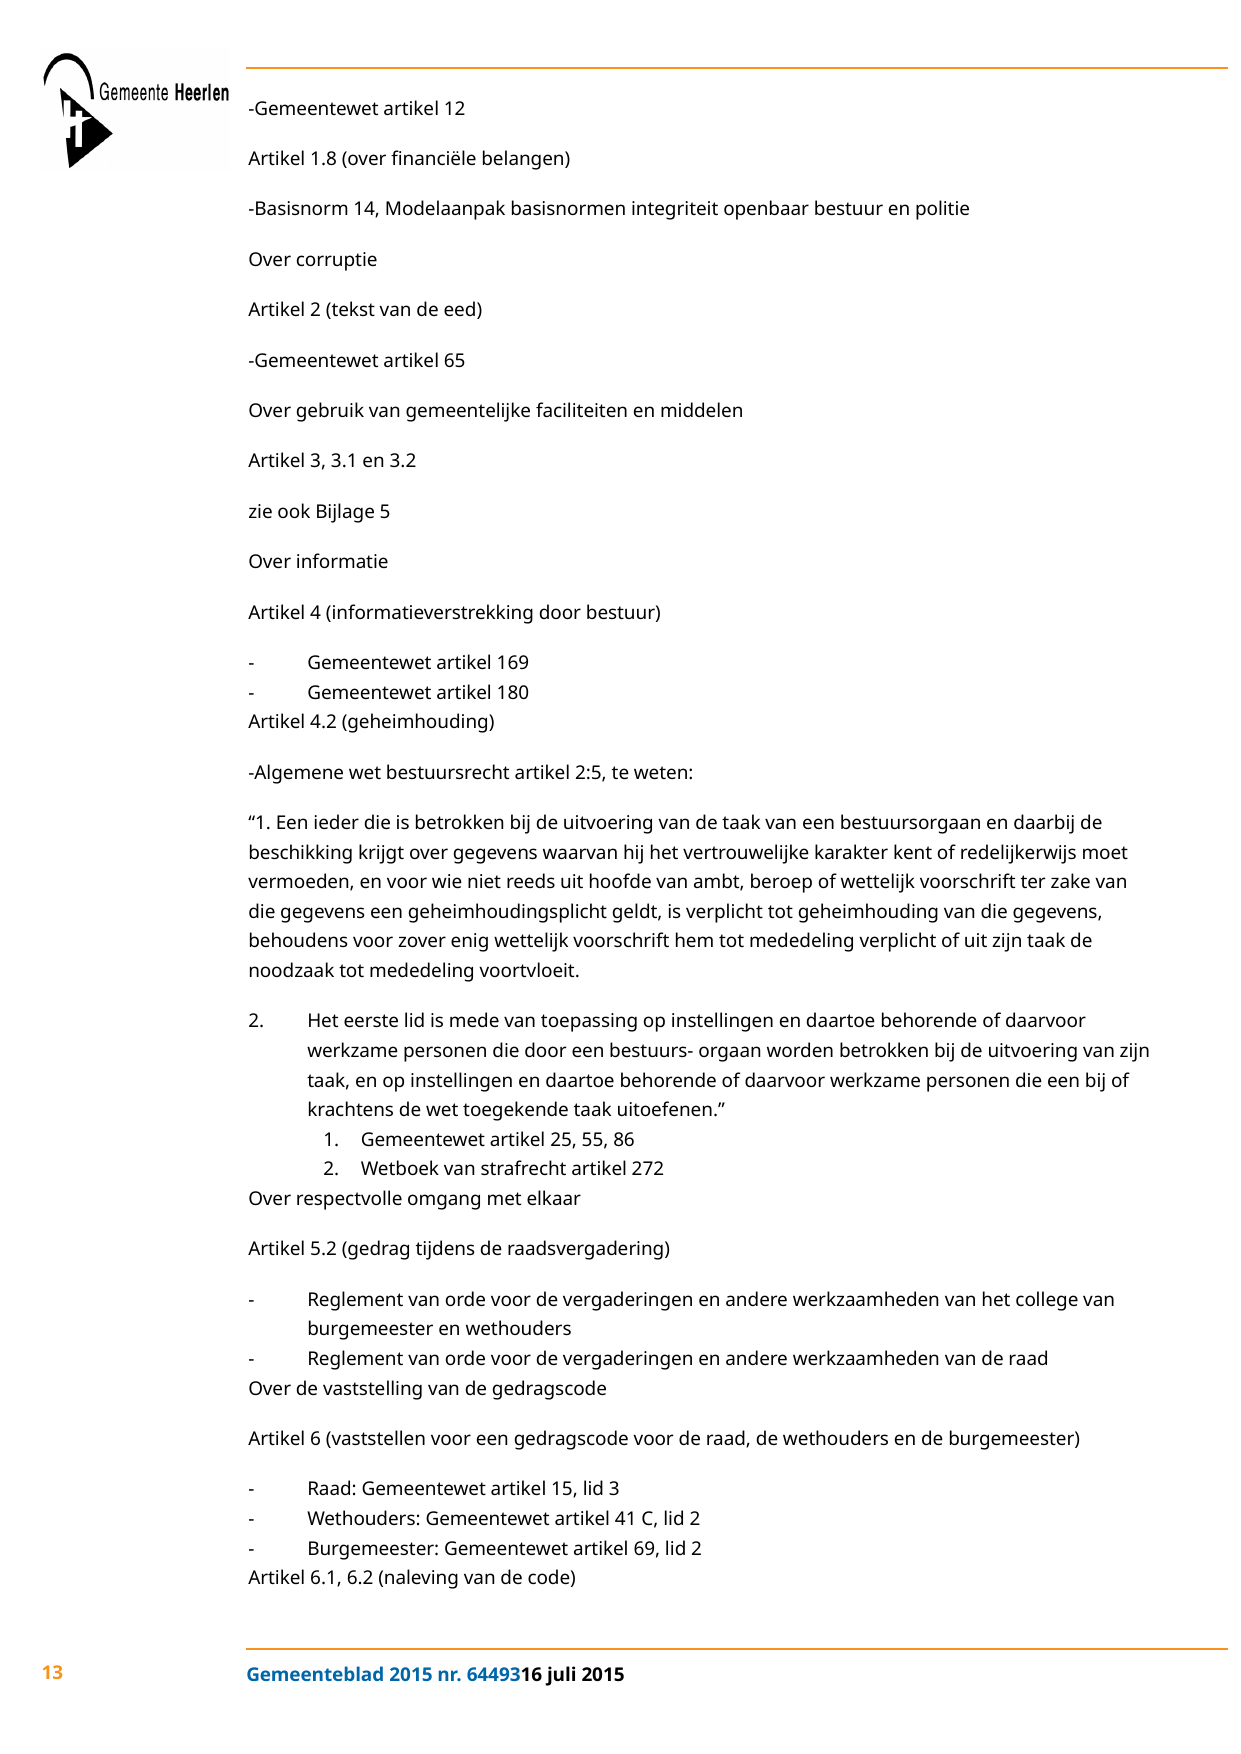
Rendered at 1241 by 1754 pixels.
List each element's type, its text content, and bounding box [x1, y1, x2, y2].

text Artikel 6 (vaststellen voor een gedragscode voor de raad, de wethouders en de burgemeester) [248, 1425, 1152, 1451]
list Gemeentewet artikel 169 [248, 649, 1152, 675]
text Artikel 2 (tekst van de eed) [248, 296, 1152, 322]
list Wethouders: Gemeentewet artikel 41 C, lid 2 [248, 1505, 1152, 1531]
list Reglement van orde voor de vergaderingen en andere werkzaamheden van het college van burgemeester en wethouders [248, 1286, 1152, 1341]
text -Gemeentewet artikel 12 [248, 95, 1152, 121]
text Artikel 4.2 (geheimhouding) [248, 708, 1152, 734]
text Over de vaststelling van de gedragscode [248, 1375, 1152, 1401]
text Over informatie [248, 548, 1152, 574]
list Burgemeester: Gemeentewet artikel 69, lid 2 [248, 1535, 1152, 1561]
list Wetboek van strafrecht artikel 272 [323, 1156, 1152, 1181]
list Reglement van orde voor de vergaderingen en andere werkzaamheden van de raad [248, 1345, 1152, 1371]
text Artikel 6.1, 6.2 (naleving van de code) [248, 1564, 1152, 1590]
text Artikel 5.2 (gedrag tijdens de raadsvergadering) [248, 1236, 1152, 1261]
text -Gemeentewet artikel 65 [248, 347, 1152, 373]
picture [41, 47, 231, 172]
list Raad: Gemeentewet artikel 15, lid 3 [248, 1476, 1152, 1501]
text “1. Een ieder die is betrokken bij de uitvoering van de taak van een bestuursorgaan en daarbij de beschikking krijgt over gegevens waarvan hij het vertrouwelijke karakter kent of redelijkerwijs moet vermoeden, en voor wie niet reeds uit hoofde van ambt, beroep of wettelijk voorschrift ter zake van die gegevens een geheimhoudingsplicht geldt, is verplicht tot geheimhouding van die gegevens, behoudens voor zover enig wettelijk voorschrift hem tot mededeling verplicht of uit zijn taak de noodzaak tot mededeling voortvloeit. [248, 809, 1152, 983]
text Over respectvolle omgang met elkaar [248, 1185, 1152, 1211]
text -Basisnorm 14, Modelaanpak basisnormen integriteit openbaar bestuur en politie [248, 196, 1152, 221]
text Artikel 3, 3.1 en 3.2 [248, 448, 1152, 473]
list Gemeentewet artikel 25, 55, 86 [323, 1126, 1152, 1152]
text Artikel 1.8 (over financiële belangen) [248, 145, 1152, 171]
text Artikel 4 (informatieverstrekking door bestuur) [248, 599, 1152, 625]
list Gemeentewet artikel 180 [248, 679, 1152, 705]
text Over gebruik van gemeentelijke faciliteiten en middelen [248, 397, 1152, 423]
text -Algemene wet bestuursrecht artikel 2:5, te weten: [248, 759, 1152, 785]
list Het eerste lid is mede van toepassing op instellingen en daartoe behorende of daarvoor werkzame personen die door een bestuurs- orgaan worden betrokken bij de uitvoering van zijn taak, en op instellingen en daartoe behorende of daarvoor werkzame personen die een bij of krachtens de wet toegekende taak uitoefenen.” [248, 1008, 1152, 1122]
text Over corruptie [248, 246, 1152, 272]
text zie ook Bijlage 5 [248, 498, 1152, 524]
